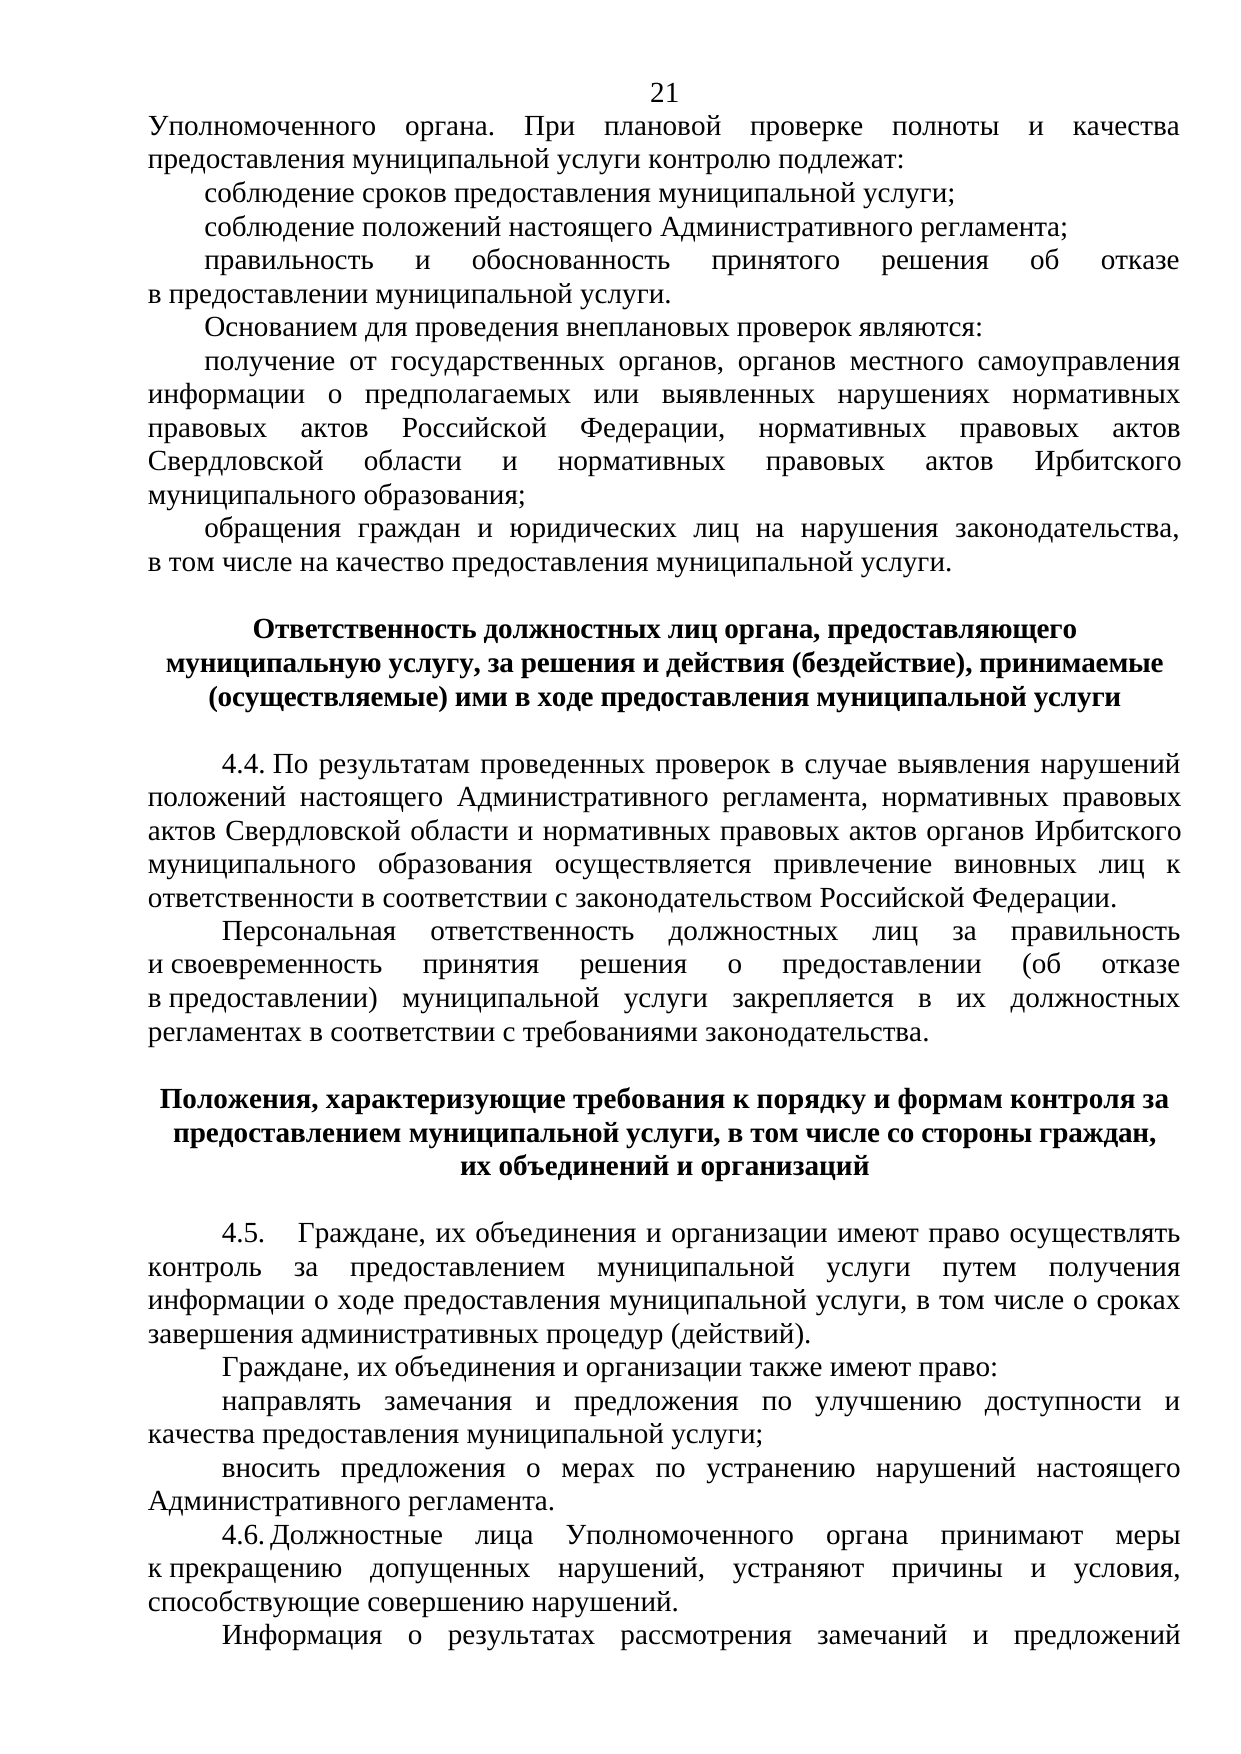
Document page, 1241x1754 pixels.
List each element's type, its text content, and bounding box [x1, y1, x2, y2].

text соблюдение сроков предоставления муниципальной услуги; [148, 176, 1181, 209]
text Ответственность должностных лиц органа, предоставляющего муниципальную услугу, за решения и действия (бездействие), принимаемые (осуществляемые) ими в ходе предоставления муниципальной услуги [148, 612, 1181, 712]
text 4.4. По результатам проведенных проверок в случае выявления нарушений положений настоящего Административного регламента, нормативных правовых актов Свердловской области и нормативных правовых актов органов Ирбитского муниципального образования осуществляется привлечение виновных лиц к ответственности в соответствии с законодательством Российской Федерации. [148, 746, 1181, 913]
text вносить предложения о мерах по устранению нарушений настоящего Административного регламента. [148, 1450, 1181, 1517]
text Основанием для проведения внеплановых проверок являются: [204, 310, 1181, 343]
text Персональная ответственность должностных лиц за правильность и своевременность принятия решения о предоставлении (об отказе в предоставлении) муниципальной услуги закрепляется в их должностных регламентах в соответствии с требованиями законодательства. [148, 913, 1181, 1048]
text направлять замечания и предложения по улучшению доступности и качества предоставления муниципальной услуги; [148, 1383, 1181, 1450]
text получение от государственных органов, органов местного самоуправления информации о предполагаемых или выявленных нарушениях нормативных правовых актов Российской Федерации, нормативных правовых актов Свердловской области и нормативных правовых актов Ирбитского муниципального образования; [148, 343, 1181, 511]
text Положения, характеризующие требования к порядку и формам контроля за предоставлением муниципальной услуги, в том числе со стороны граждан, [148, 1081, 1181, 1148]
text правильность и обоснованность принятого решения об отказе в предоставлении муниципальной услуги. [148, 243, 1180, 310]
text 4.6. Должностные лица Уполномоченного органа принимают меры к прекращению допущенных нарушений, устраняют причины и условия, способствующие совершению нарушений. [148, 1517, 1181, 1618]
text 4.5. Граждане, их объединения и организации имеют право осуществлять контроль за предоставлением муниципальной услуги путем получения информации о ходе предоставления муниципальной услуги, в том числе о сроках завершения административных процедур (действий). [148, 1215, 1181, 1349]
text их объединений и организаций [148, 1148, 1181, 1182]
text обращения граждан и юридических лиц на нарушения законодательства, в том числе на качество предоставления муниципальной услуги. [148, 511, 1181, 578]
text Граждане, их объединения и организации также имеют право: [148, 1349, 1181, 1383]
text соблюдение положений настоящего Административного регламента; [204, 209, 1181, 243]
text Информация о результатах рассмотрения замечаний и предложений [148, 1618, 1181, 1651]
text Уполномоченного органа. При плановой проверке полноты и качества предоставления муниципальной услуги контролю подлежат: [148, 108, 1181, 176]
